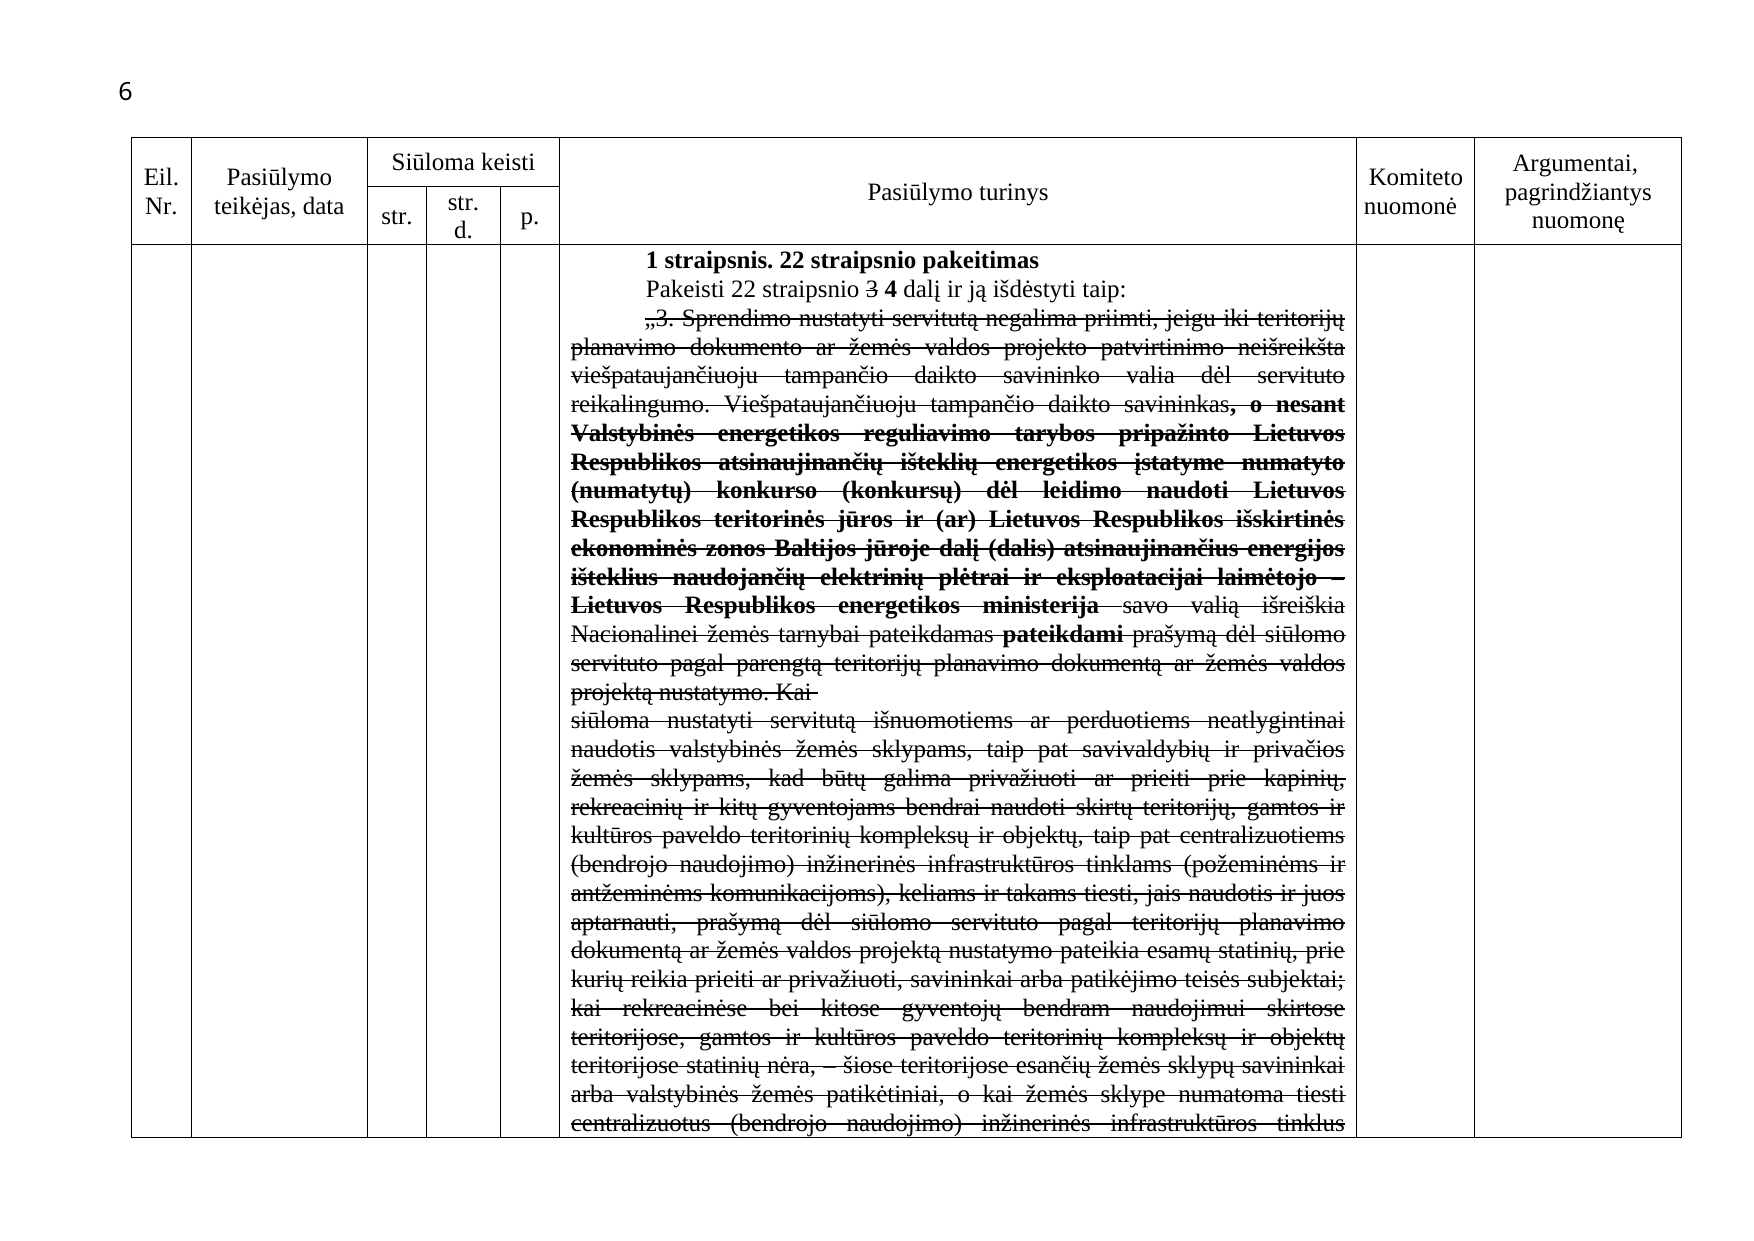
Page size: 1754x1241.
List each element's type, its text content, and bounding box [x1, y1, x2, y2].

table_cell str. d. [427, 187, 500, 244]
table_cell [368, 245, 426, 1137]
table_header Siūloma keisti [368, 138, 559, 186]
table_header Pasiūlymo teikėjas, data [192, 138, 367, 244]
table_cell [132, 245, 191, 1137]
table_header Eil. Nr. [132, 138, 191, 244]
table_cell p. [501, 187, 559, 244]
table_cell 1 straipsnis. 22 straipsnio pakeitimas Pakeisti 22 straipsnio 3 4 dalį ir ją išdėstyti taip: „3. Sprendimo nustatyti servitutą negalima priimti, jeigu iki teritorijų planavimo dokumento ar žemės valdos projekto patvirtinimo neišreikšta viešpataujančiuoju tampančio daikto savininko valia dėl servituto reikalingumo. Viešpataujančiuoju tampančio daikto savininkas, o nesant Valstybinės energetikos reguliavimo tarybos pripažinto Lietuvos Respublikos atsinaujinančių išteklių energetikos įstatyme numatyto (numatytų) konkurso (konkursų) dėl leidimo naudoti Lietuvos Respublikos teritorinės jūros ir (ar) Lietuvos Respublikos išskirtinės ekonominės zonos Baltijos jūroje dalį (dalis) atsinaujinančius energijos išteklius naudojančių elektrinių plėtrai ir eksploatacijai laimėtojo – Lietuvos Respublikos energetikos ministerija savo valią išreiškia Nacionalinei žemės tarnybai pateikdamas pateikdami prašymą dėl siūlomo servituto pagal parengtą teritorijų planavimo dokumentą ar žemės valdos projektą nustatymo. Kai siūloma nustatyti servitutą išnuomotiems ar perduotiems neatlygintinai naudotis valstybinės žemės sklypams, taip pat savivaldybių ir privačios žemės sklypams, kad būtų galima privažiuoti ar prieiti prie kapinių, rekreacinių ir kitų gyventojams bendrai naudoti skirtų teritorijų, gamtos ir kultūros paveldo teritorinių kompleksų ir objektų, taip pat centralizuotiems (bendrojo naudojimo) inžinerinės infrastruktūros tinklams (požeminėms ir antžeminėms komunikacijoms), keliams ir takams tiesti, jais naudotis ir juos aptarnauti, prašymą dėl siūlomo servituto pagal teritorijų planavimo dokumentą ar žemės valdos projektą nustatymo pateikia esamų statinių, prie kurių reikia prieiti ar privažiuoti, savininkai arba patikėjimo teisės subjektai; kai rekreacinėse bei kitose gyventojų bendram naudojimui skirtose teritorijose, gamtos ir kultūros paveldo teritorinių kompleksų ir objektų teritorijose statinių nėra, – šiose teritorijose esančių žemės sklypų savininkai arba valstybinės žemės patikėtiniai, o kai žemės sklype numatoma tiesti centralizuotus (bendrojo naudojimo) inžinerinės infrastruktūros tinklus [560, 245, 1356, 1137]
table_cell [427, 245, 500, 1137]
table_cell str. [368, 187, 426, 244]
table_cell [501, 245, 559, 1137]
table_cell [1475, 245, 1681, 1137]
table_cell [1357, 245, 1474, 1137]
table_header Argumentai, pagrindžiantys nuomonę [1475, 138, 1681, 244]
table_header Komiteto nuomonė [1357, 138, 1474, 244]
table_cell [192, 245, 367, 1137]
table_header Pasiūlymo turinys [560, 138, 1356, 244]
